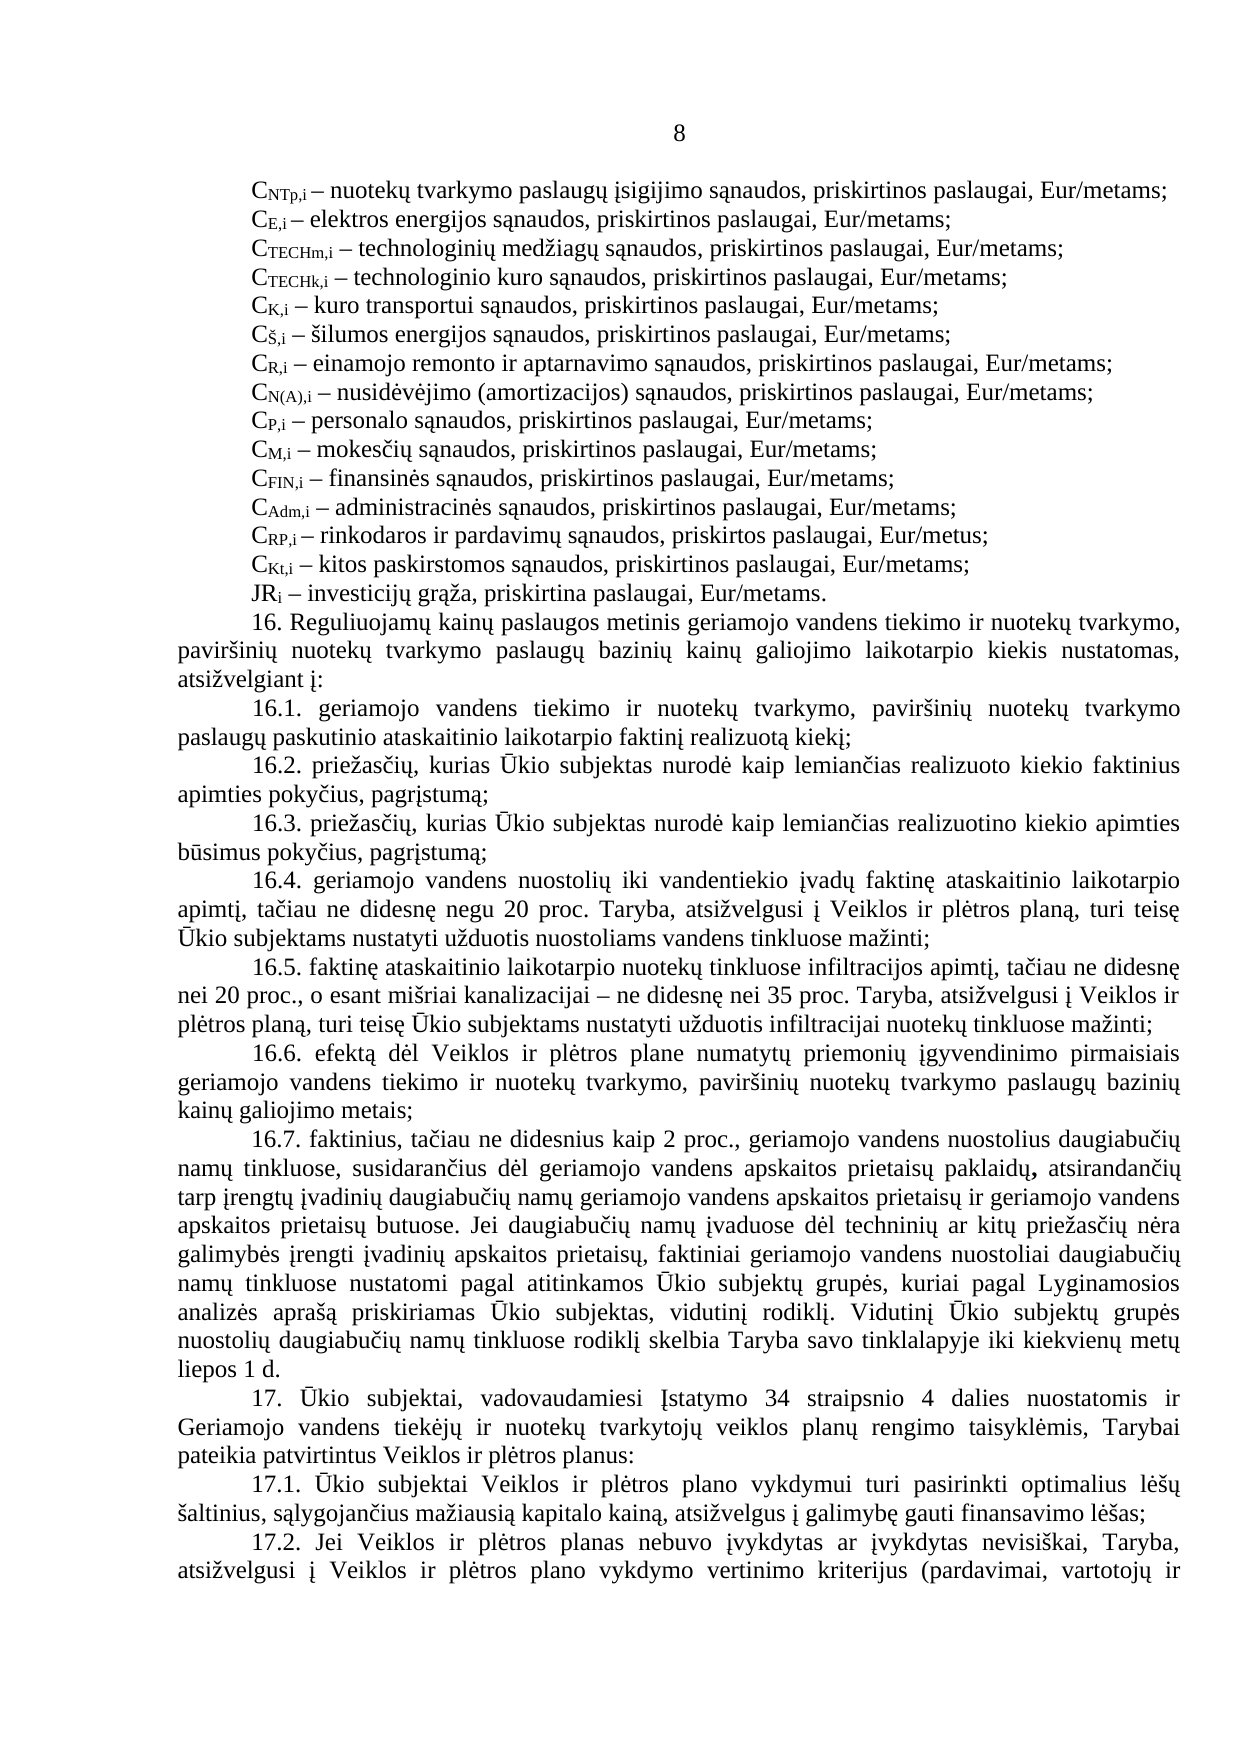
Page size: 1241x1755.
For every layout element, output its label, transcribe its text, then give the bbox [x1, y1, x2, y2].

text 16.6. efektą dėl Veiklos ir plėtros plane numatytų priemonių įgyvendinimo pirmaisiais geriamojo vandens tiekimo ir nuotekų tvarkymo, paviršinių nuotekų tvarkymo paslaugų bazinių kainų galiojimo metais; [177, 1038, 1181, 1124]
text CR,i – einamojo remonto ir aptarnavimo sąnaudos, priskirtinos paslaugai, Eur/metams; [207, 348, 1181, 377]
text CN(A),i – nusidėvėjimo (amortizacijos) sąnaudos, priskirtinos paslaugai, Eur/metams; [207, 377, 1181, 406]
text JRi – investicijų grąža, priskirtina paslaugai, Eur/metams. [207, 578, 1181, 607]
text CRP,i – rinkodaros ir pardavimų sąnaudos, priskirtos paslaugai, Eur/metus; [207, 521, 1181, 549]
text CM,i – mokesčių sąnaudos, priskirtinos paslaugai, Eur/metams; [207, 434, 1181, 463]
text 17.1. Ūkio subjektai Veiklos ir plėtros plano vykdymui turi pasirinkti optimalius lėšų šaltinius, sąlygojančius mažiausią kapitalo kainą, atsižvelgus į galimybę gauti finansavimo lėšas; [177, 1469, 1181, 1527]
text 16.5. faktinę ataskaitinio laikotarpio nuotekų tinkluose infiltracijos apimtį, tačiau ne didesnę nei 20 proc., o esant mišriai kanalizacijai – ne didesnę nei 35 proc. Taryba, atsižvelgusi į Veiklos ir plėtros planą, turi teisę Ūkio subjektams nustatyti užduotis infiltracijai nuotekų tinkluose mažinti; [177, 952, 1181, 1038]
text CE,i – elektros energijos sąnaudos, priskirtinos paslaugai, Eur/metams; [207, 204, 1181, 233]
text 16.2. priežasčių, kurias Ūkio subjektas nurodė kaip lemiančias realizuoto kiekio faktinius apimties pokyčius, pagrįstumą; [177, 751, 1181, 808]
text 16.4. geriamojo vandens nuostolių iki vandentiekio įvadų faktinę ataskaitinio laikotarpio apimtį, tačiau ne didesnę negu 20 proc. Taryba, atsižvelgusi į Veiklos ir plėtros planą, turi teisę Ūkio subjektams nustatyti užduotis nuostoliams vandens tinkluose mažinti; [177, 866, 1181, 952]
text 16.3. priežasčių, kurias Ūkio subjektas nurodė kaip lemiančias realizuotino kiekio apimties būsimus pokyčius, pagrįstumą; [177, 808, 1181, 866]
text 17. Ūkio subjektai, vadovaudamiesi Įstatymo 34 straipsnio 4 dalies nuostatomis ir Geriamojo vandens tiekėjų ir nuotekų tvarkytojų veiklos planų rengimo taisyklėmis, Tarybai pateikia patvirtintus Veiklos ir plėtros planus: [177, 1383, 1181, 1469]
text CTECHm,i – technologinių medžiagų sąnaudos, priskirtinos paslaugai, Eur/metams; [207, 233, 1181, 262]
text CKt,i – kitos paskirstomos sąnaudos, priskirtinos paslaugai, Eur/metams; [207, 549, 1181, 578]
text 16.7. faktinius, tačiau ne didesnius kaip 2 proc., geriamojo vandens nuostolius daugiabučių namų tinkluose, susidarančius dėl geriamojo vandens apskaitos prietaisų paklaidų, atsirandančių tarp įrengtų įvadinių daugiabučių namų geriamojo vandens apskaitos prietaisų ir geriamojo vandens apskaitos prietaisų butuose. Jei daugiabučių namų įvaduose dėl techninių ar kitų priežasčių nėra galimybės įrengti įvadinių apskaitos prietaisų, faktiniai geriamojo vandens nuostoliai daugiabučių namų tinkluose nustatomi pagal atitinkamos Ūkio subjektų grupės, kuriai pagal Lyginamosios analizės aprašą priskiriamas Ūkio subjektas, vidutinį rodiklį. Vidutinį Ūkio subjektų grupės nuostolių daugiabučių namų tinkluose rodiklį skelbia Taryba savo tinklalapyje iki kiekvienų metų liepos 1 d. [177, 1124, 1181, 1383]
text CAdm,i – administracinės sąnaudos, priskirtinos paslaugai, Eur/metams; [207, 492, 1181, 521]
text CFIN,i – finansinės sąnaudos, priskirtinos paslaugai, Eur/metams; [207, 463, 1181, 492]
text CP,i – personalo sąnaudos, priskirtinos paslaugai, Eur/metams; [207, 406, 1181, 434]
text CK,i – kuro transportui sąnaudos, priskirtinos paslaugai, Eur/metams; [207, 291, 1181, 319]
text CŠ,i – šilumos energijos sąnaudos, priskirtinos paslaugai, Eur/metams; [207, 319, 1181, 348]
text 17.2. Jei Veiklos ir plėtros planas nebuvo įvykdytas ar įvykdytas nevisiškai, Taryba, atsižvelgusi į Veiklos ir plėtros plano vykdymo vertinimo kriterijus (pardavimai, vartotojų ir [177, 1527, 1181, 1584]
text 16.1. geriamojo vandens tiekimo ir nuotekų tvarkymo, paviršinių nuotekų tvarkymo paslaugų paskutinio ataskaitinio laikotarpio faktinį realizuotą kiekį; [177, 693, 1181, 751]
text CTECHk,i – technologinio kuro sąnaudos, priskirtinos paslaugai, Eur/metams; [207, 262, 1181, 291]
text 16. Reguliuojamų kainų paslaugos metinis geriamojo vandens tiekimo ir nuotekų tvarkymo, paviršinių nuotekų tvarkymo paslaugų bazinių kainų galiojimo laikotarpio kiekis nustatomas, atsižvelgiant į: [177, 607, 1181, 693]
text CNTp,i – nuotekų tvarkymo paslaugų įsigijimo sąnaudos, priskirtinos paslaugai, Eur/metams; [207, 176, 1181, 204]
